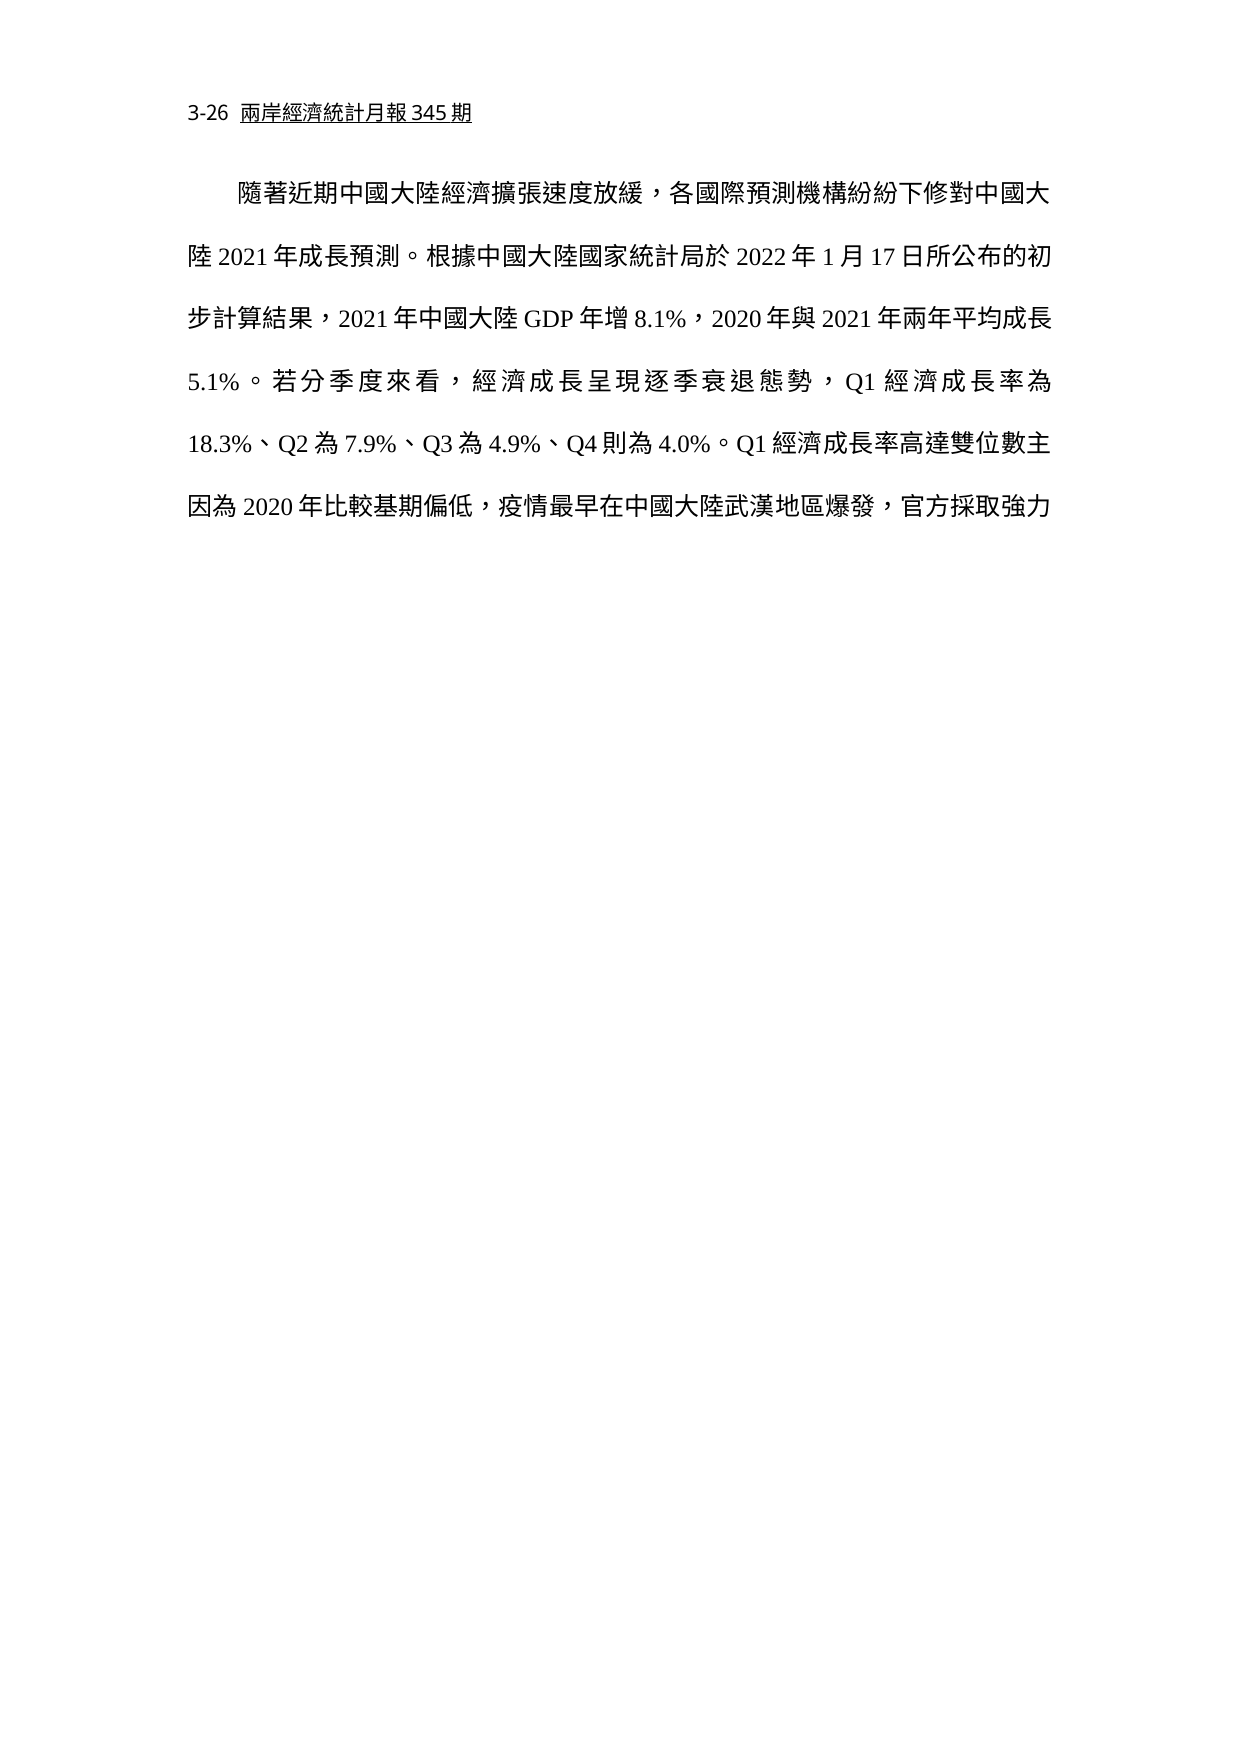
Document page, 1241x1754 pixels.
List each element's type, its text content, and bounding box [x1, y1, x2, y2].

text 隨著近期中國大陸經濟擴張速度放緩，各國際預測機構紛紛下修對中國大陸2021年成長預測。根據中國大陸國家統計局於2022年1月17日所公布的初步計算結果，2021年中國大陸GDP年增8.1%，2020年與2021年兩年平均成長5.1%。若分季度來看，經濟成長呈現逐季衰退態勢，Q1經濟成長率為18.3%、Q2為7.9%、Q3為4.9%、Q4則為4.0%。Q1經濟成長率高達雙位數主因為2020年比較基期偏低，疫情最早在中國大陸武漢地區爆發，官方採取強力 [187, 150, 1053, 525]
